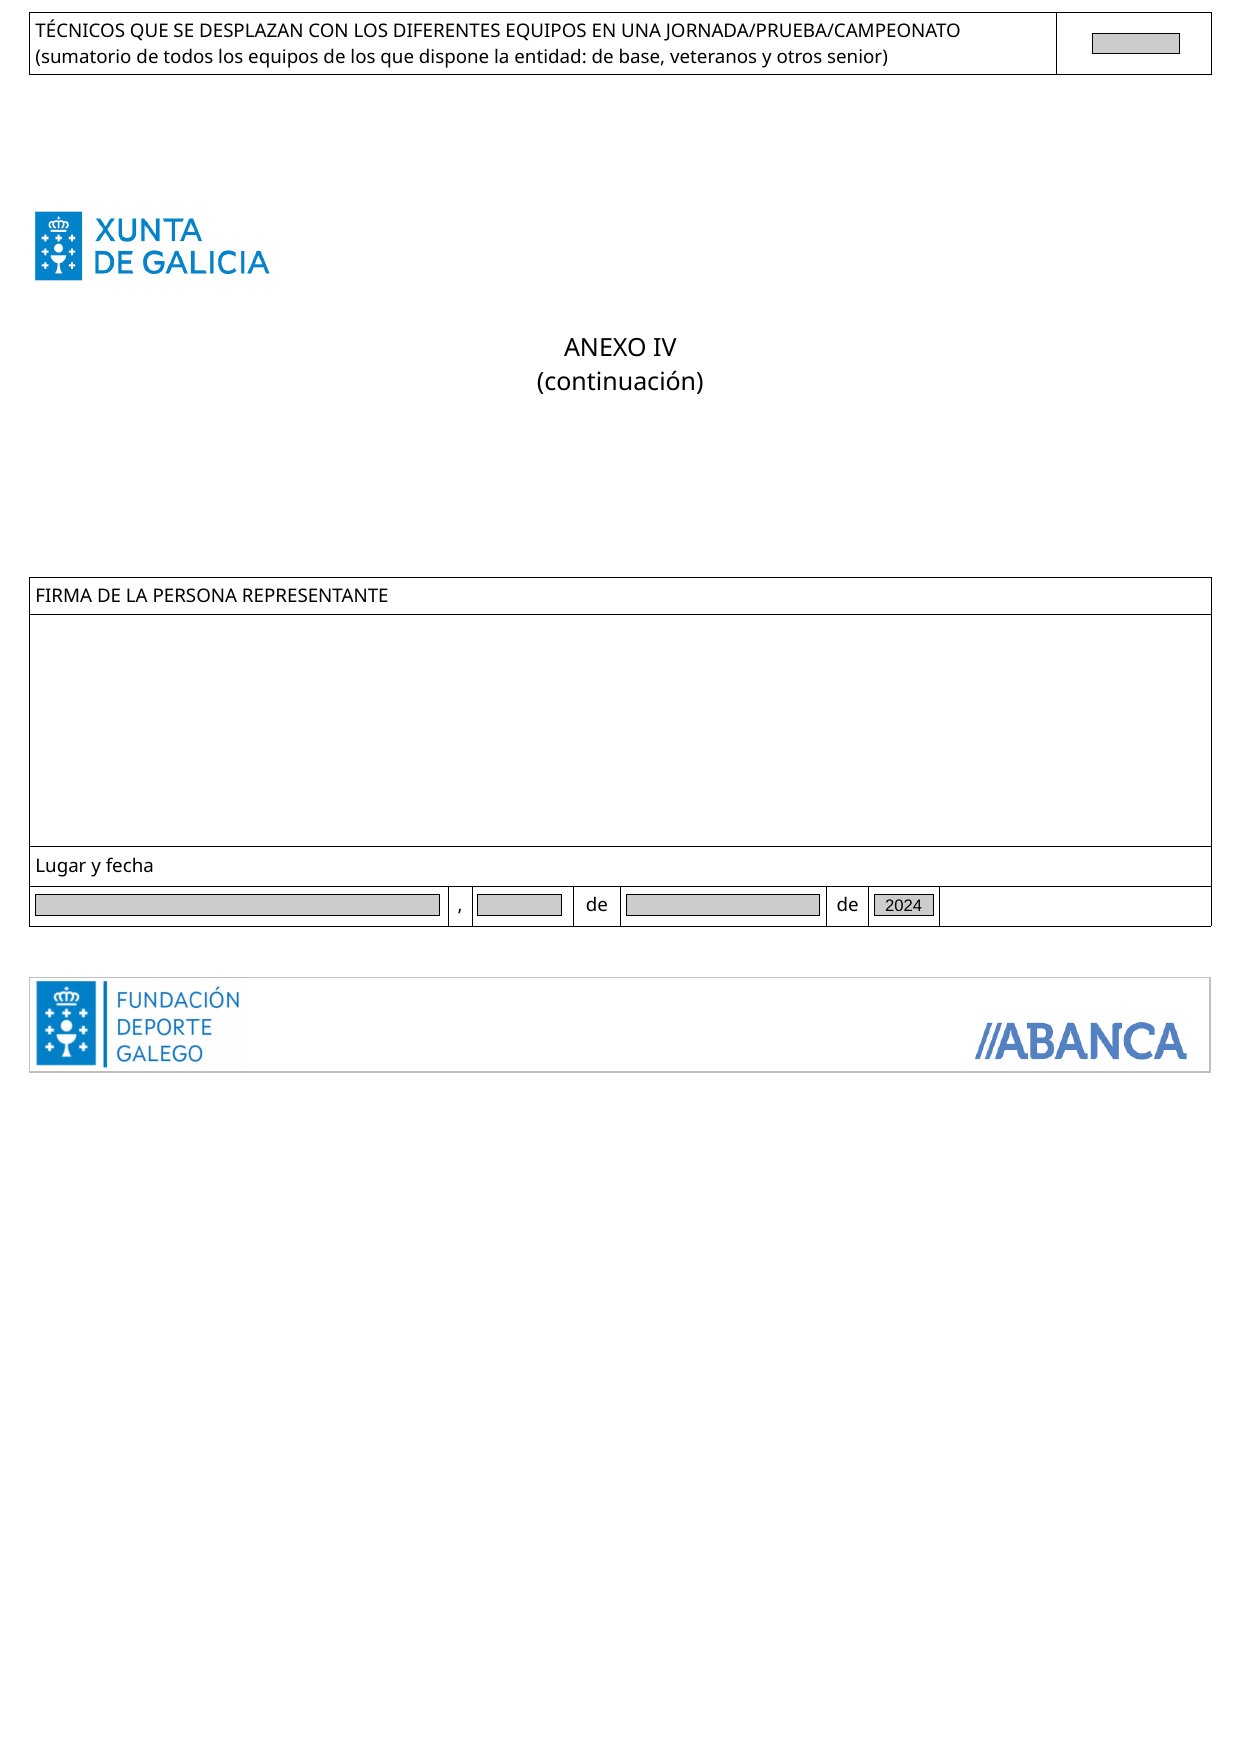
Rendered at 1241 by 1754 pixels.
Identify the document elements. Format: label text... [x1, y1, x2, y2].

table_header [30, 978, 1209, 1071]
table_cell [30, 615, 1211, 846]
table_cell Lugar y fecha [30, 847, 1211, 886]
table_cell [869, 887, 939, 926]
table_cell , [449, 887, 472, 926]
picture [970, 1018, 1191, 1063]
table_cell [473, 887, 573, 926]
table_cell de [827, 887, 868, 926]
table_cell [621, 887, 826, 926]
picture [35, 979, 242, 1069]
table_cell de [574, 887, 620, 926]
text (continuación) [29, 364, 1211, 398]
table_cell [30, 887, 448, 926]
table_header FIRMA DE LA PERSONA REPRESENTANTE [30, 578, 1211, 614]
text ANEXO IV [29, 330, 1211, 364]
table_cell [1057, 13, 1211, 74]
table_cell [940, 887, 1211, 926]
picture [32, 209, 272, 284]
table_cell TÉCNICOS QUE SE DESPLAZAN CON LOS DIFERENTES EQUIPOS EN UNA JORNADA/PRUEBA/CAMPEONATO (sumatorio de todos los equipos de los que dispone la entidad: de base, veteranos y otros senior) [30, 13, 1056, 74]
